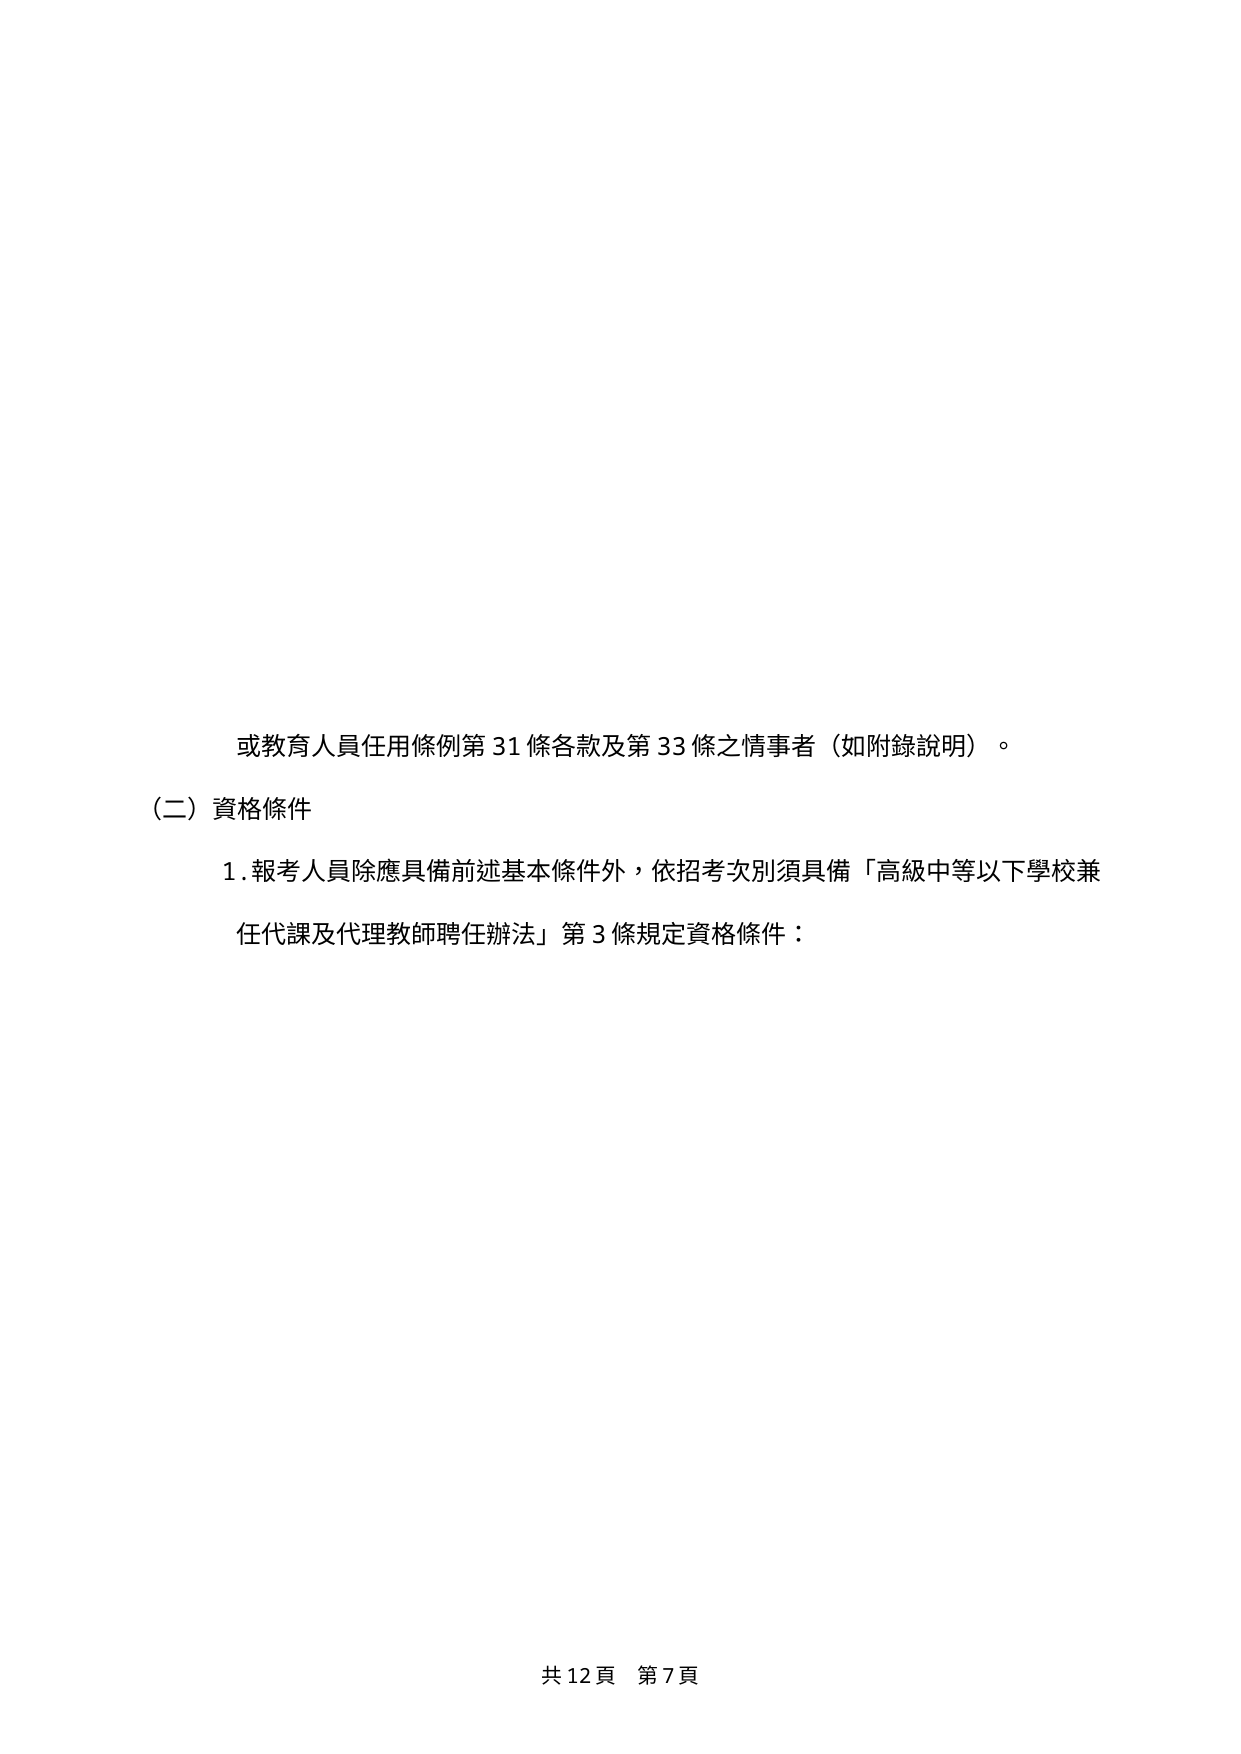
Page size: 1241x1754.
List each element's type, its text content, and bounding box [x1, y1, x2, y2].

text 或教育人員任用條例第31條各款及第33條之情事者（如附錄說明）。 [221, 703, 1122, 766]
text （二）資格條件 [118, 766, 1122, 828]
text 1.報考人員除應具備前述基本條件外，依招考次別須具備「高級中等以下學校兼任代課及代理教師聘任辦法」第3條規定資格條件： [221, 828, 1122, 953]
